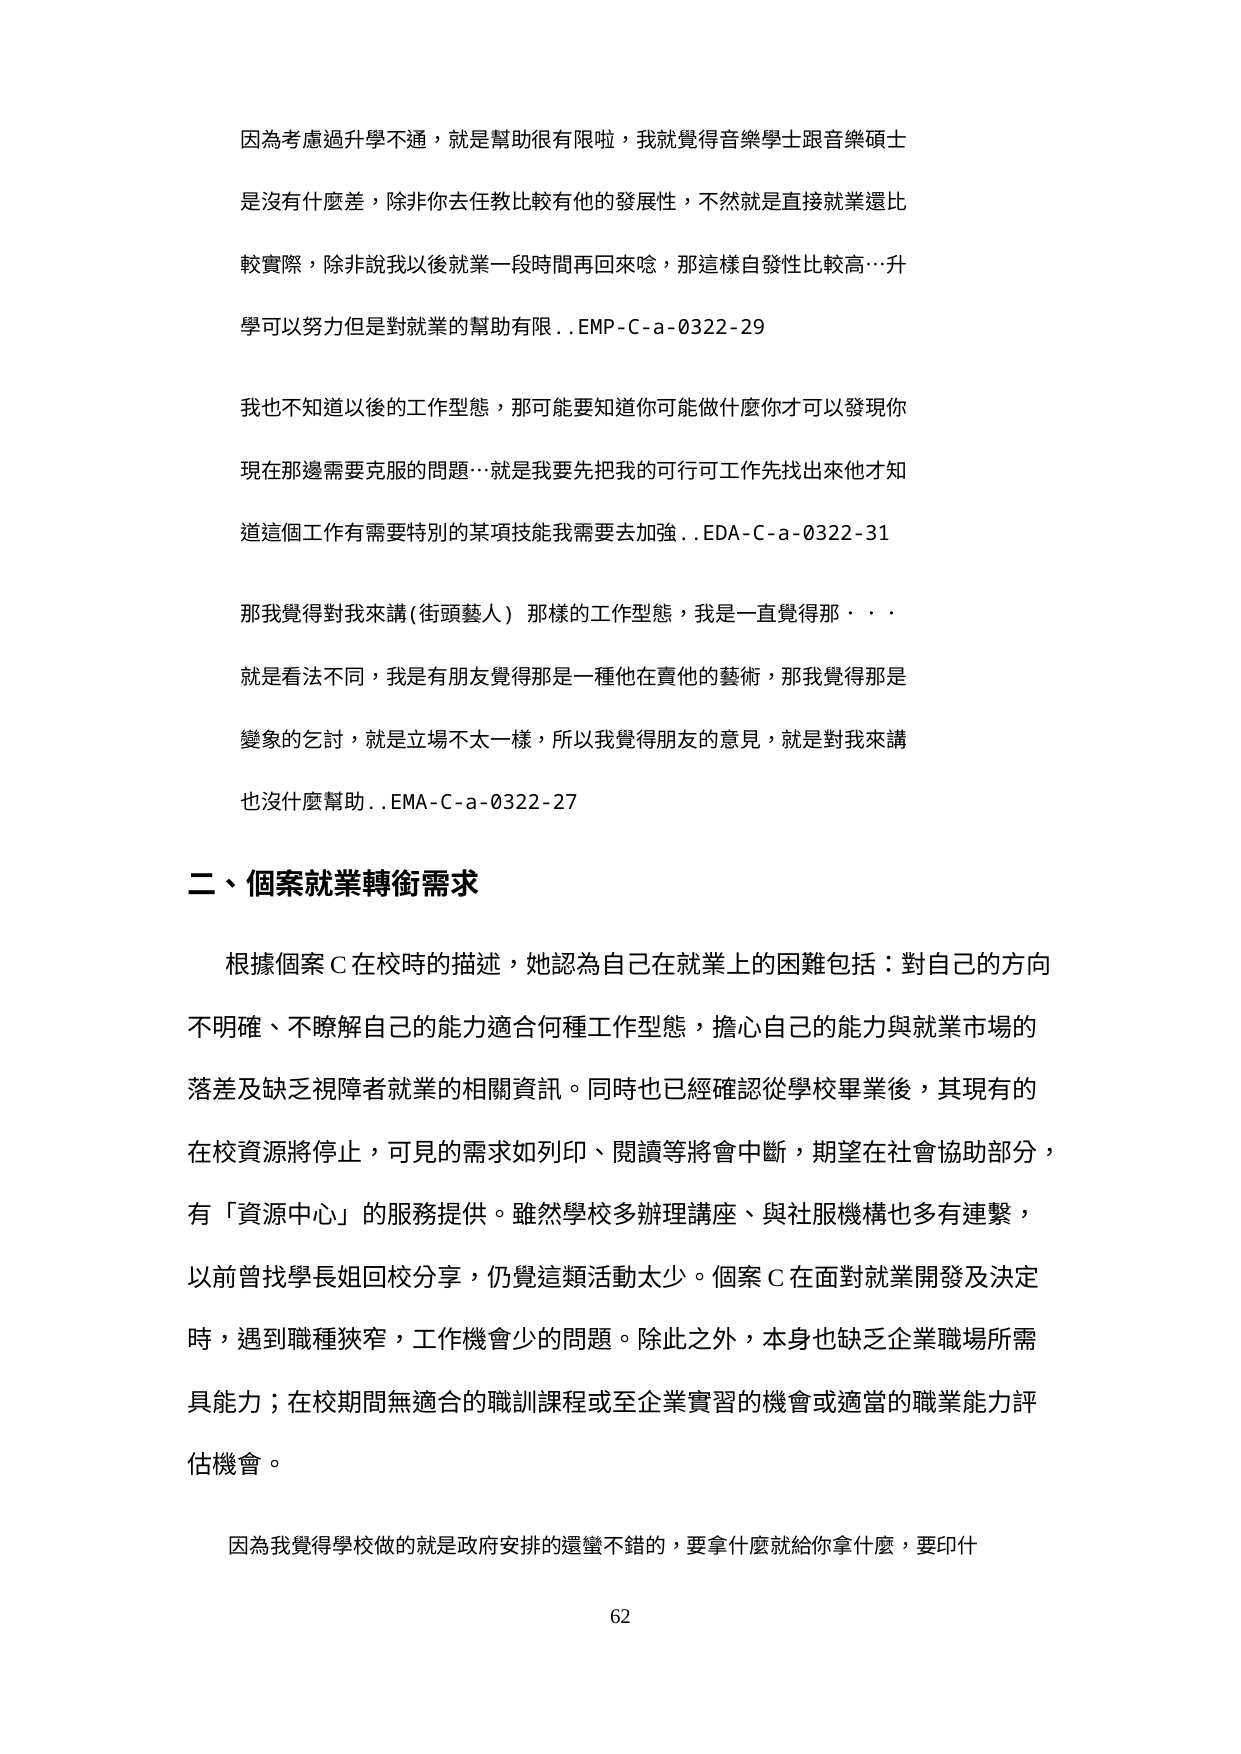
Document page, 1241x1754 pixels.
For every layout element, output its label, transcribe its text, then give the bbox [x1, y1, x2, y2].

text 那我覺得對我來講(街頭藝人) 那樣的工作型態，我是一直覺得那．．．就是看法不同，我是有朋友覺得那是一種他在賣他的藝術，那我覺得那是變象的乞討，就是立場不太一樣，所以我覺得朋友的意見，就是對我來講也沒什麼幫助..EMA-C-a-0322-27 [240, 571, 915, 821]
text 根據個案C在校時的描述，她認為自己在就業上的困難包括：對自己的方向不明確、不瞭解自己的能力適合何種工作型態，擔心自己的能力與就業市場的落差及缺乏視障者就業的相關資訊。同時也已經確認從學校畢業後，其現有的在校資源將停止，可見的需求如列印、閱讀等將會中斷，期望在社會協助部分，有「資源中心」的服務提供。雖然學校多辦理講座、與社服機構也多有連繫，以前曾找學長姐回校分享，仍覺這類活動太少。個案C在面對就業開發及決定時，遇到職種狹窄，工作機會少的問題。除此之外，本身也缺乏企業職場所需具能力；在校期間無適合的職訓課程或至企業實習的機會或適當的職業能力評估機會。 [187, 921, 1053, 1484]
text 我也不知道以後的工作型態，那可能要知道你可能做什麼你才可以發現你現在那邊需要克服的問題…就是我要先把我的可行可工作先找出來他才知道這個工作有需要特別的某項技能我需要去加強..EDA-C-a-0322-31 [240, 365, 915, 552]
text 因為考慮過升學不通，就是幫助很有限啦，我就覺得音樂學士跟音樂碩士是沒有什麼差，除非你去任教比較有他的發展性，不然就是直接就業還比較實際，除非說我以後就業一段時間再回來唸，那這樣自發性比較高…升學可以努力但是對就業的幫助有限..EMP-C-a-0322-29 [240, 96, 915, 346]
text 因為我覺得學校做的就是政府安排的還蠻不錯的，要拿什麼就給你拿什麼，要印什 [228, 1502, 997, 1565]
text 二、個案就業轉銜需求 [187, 840, 994, 902]
